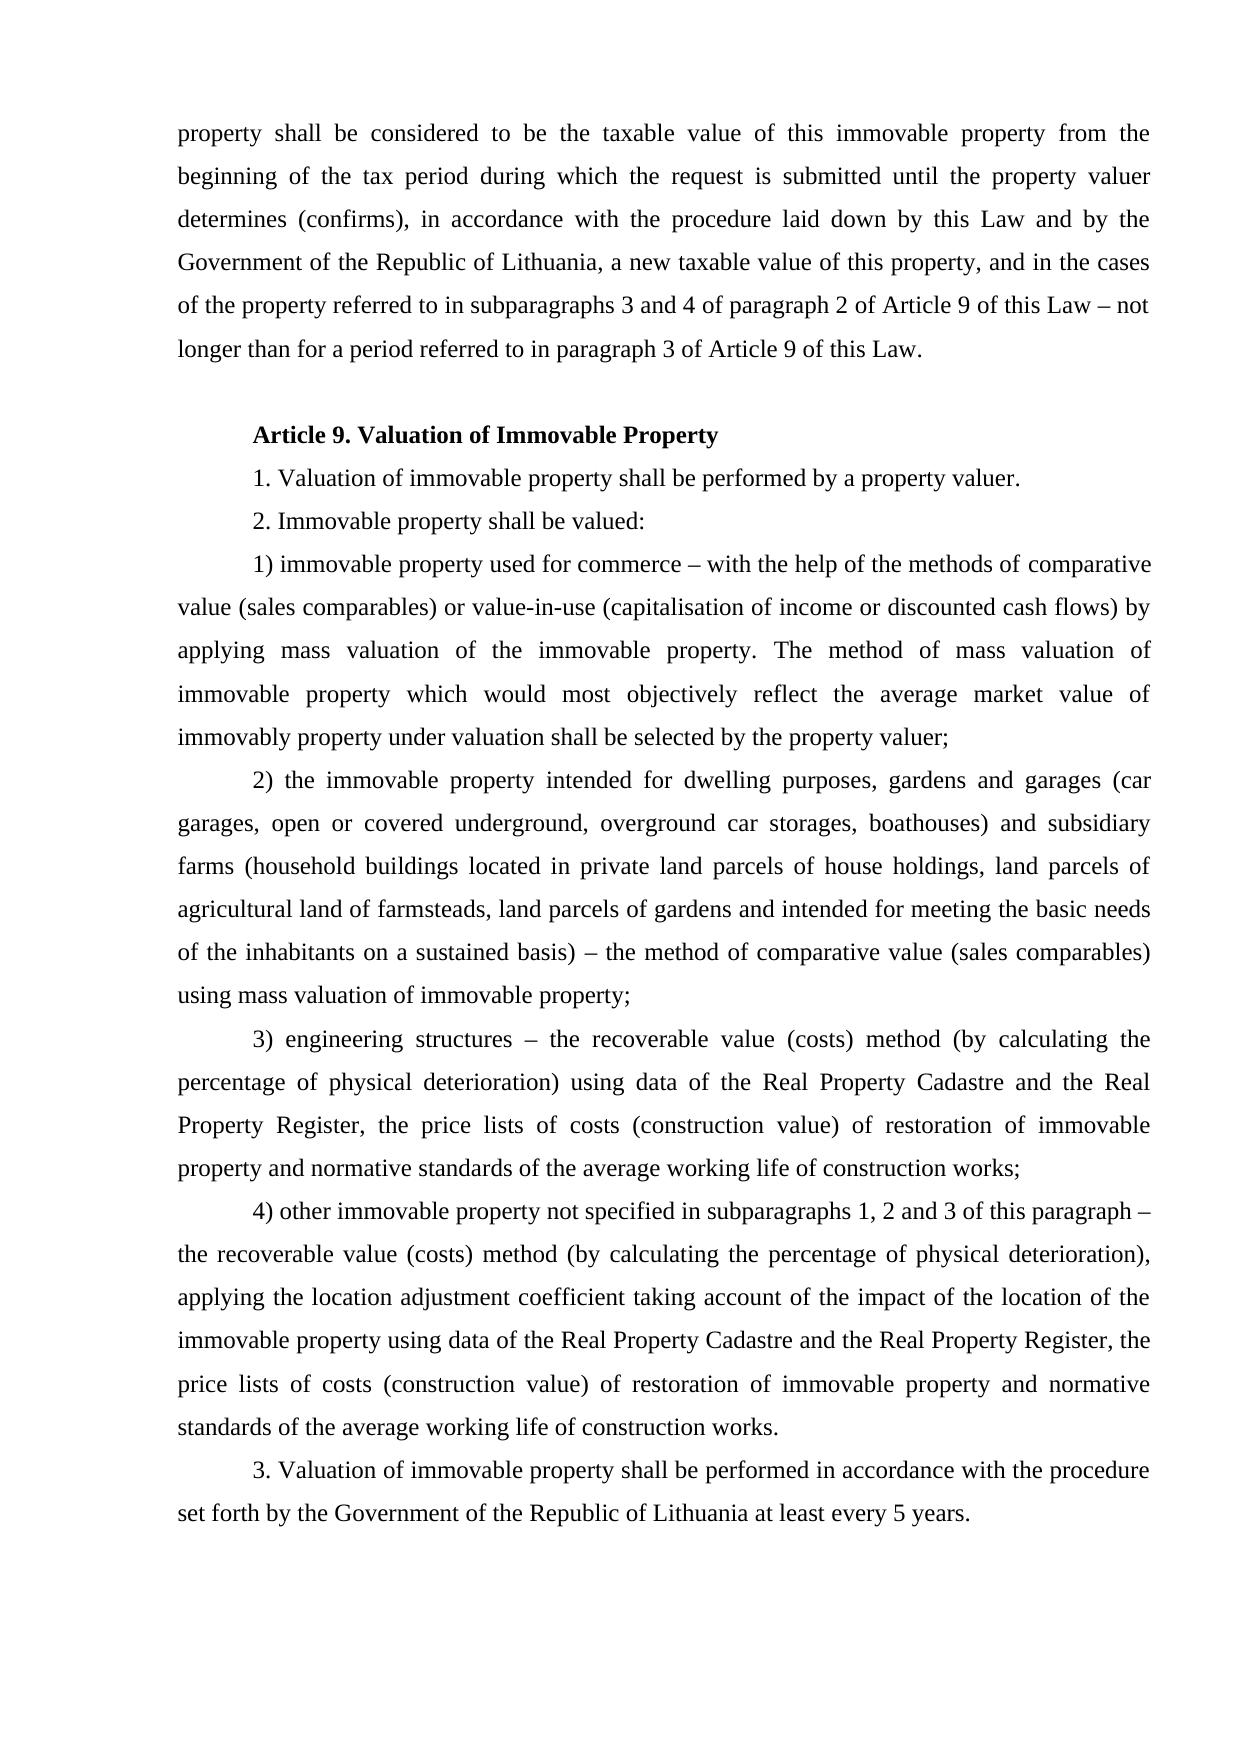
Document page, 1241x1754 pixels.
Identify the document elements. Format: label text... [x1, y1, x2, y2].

text 3) engineering structures – the recoverable value (costs) method (by calculating the percentage of physical deterioration) using data of the Real Property Cadastre and the Real Property Register, the price lists of costs (construction value) of restoration of immovable property and normative standards of the average working life of construction works; [177, 1024, 1151, 1182]
text 3. Valuation of immovable property shall be performed in accordance with the procedure set forth by the Government of the Republic of Lithuania at least every 5 years. [177, 1455, 1151, 1527]
text Article 9. Valuation of Immovable Property [177, 420, 1151, 449]
text 2) the immovable property intended for dwelling purposes, gardens and garages (car garages, open or covered underground, overground car storages, boathouses) and subsidiary farms (household buildings located in private land parcels of house holdings, land parcels of agricultural land of farmsteads, land parcels of gardens and intended for meeting the basic needs of the inhabitants on a sustained basis) – the method of comparative value (sales comparables) using mass valuation of immovable property; [177, 765, 1151, 1009]
text 1. Valuation of immovable property shall be performed by a property valuer. [177, 463, 1151, 492]
text property shall be considered to be the taxable value of this immovable property from the beginning of the tax period during which the request is submitted until the property valuer determines (confirms), in accordance with the procedure laid down by this Law and by the Government of the Republic of Lithuania, a new taxable value of this property, and in the cases of the property referred to in subparagraphs 3 and 4 of paragraph 2 of Article 9 of this Law – not longer than for a period referred to in paragraph 3 of Article 9 of this Law. [177, 118, 1151, 362]
text 2. Immovable property shall be valued: [177, 506, 1151, 535]
text 1) immovable property used for commerce – with the help of the methods of comparative value (sales comparables) or value-in-use (capitalisation of income or discounted cash flows) by applying mass valuation of the immovable property. The method of mass valuation of immovable property which would most objectively reflect the average market value of immovably property under valuation shall be selected by the property valuer; [177, 549, 1151, 751]
text 4) other immovable property not specified in subparagraphs 1, 2 and 3 of this paragraph – the recoverable value (costs) method (by calculating the percentage of physical deterioration), applying the location adjustment coefficient taking account of the impact of the location of the immovable property using data of the Real Property Cadastre and the Real Property Register, the price lists of costs (construction value) of restoration of immovable property and normative standards of the average working life of construction works. [177, 1196, 1151, 1441]
